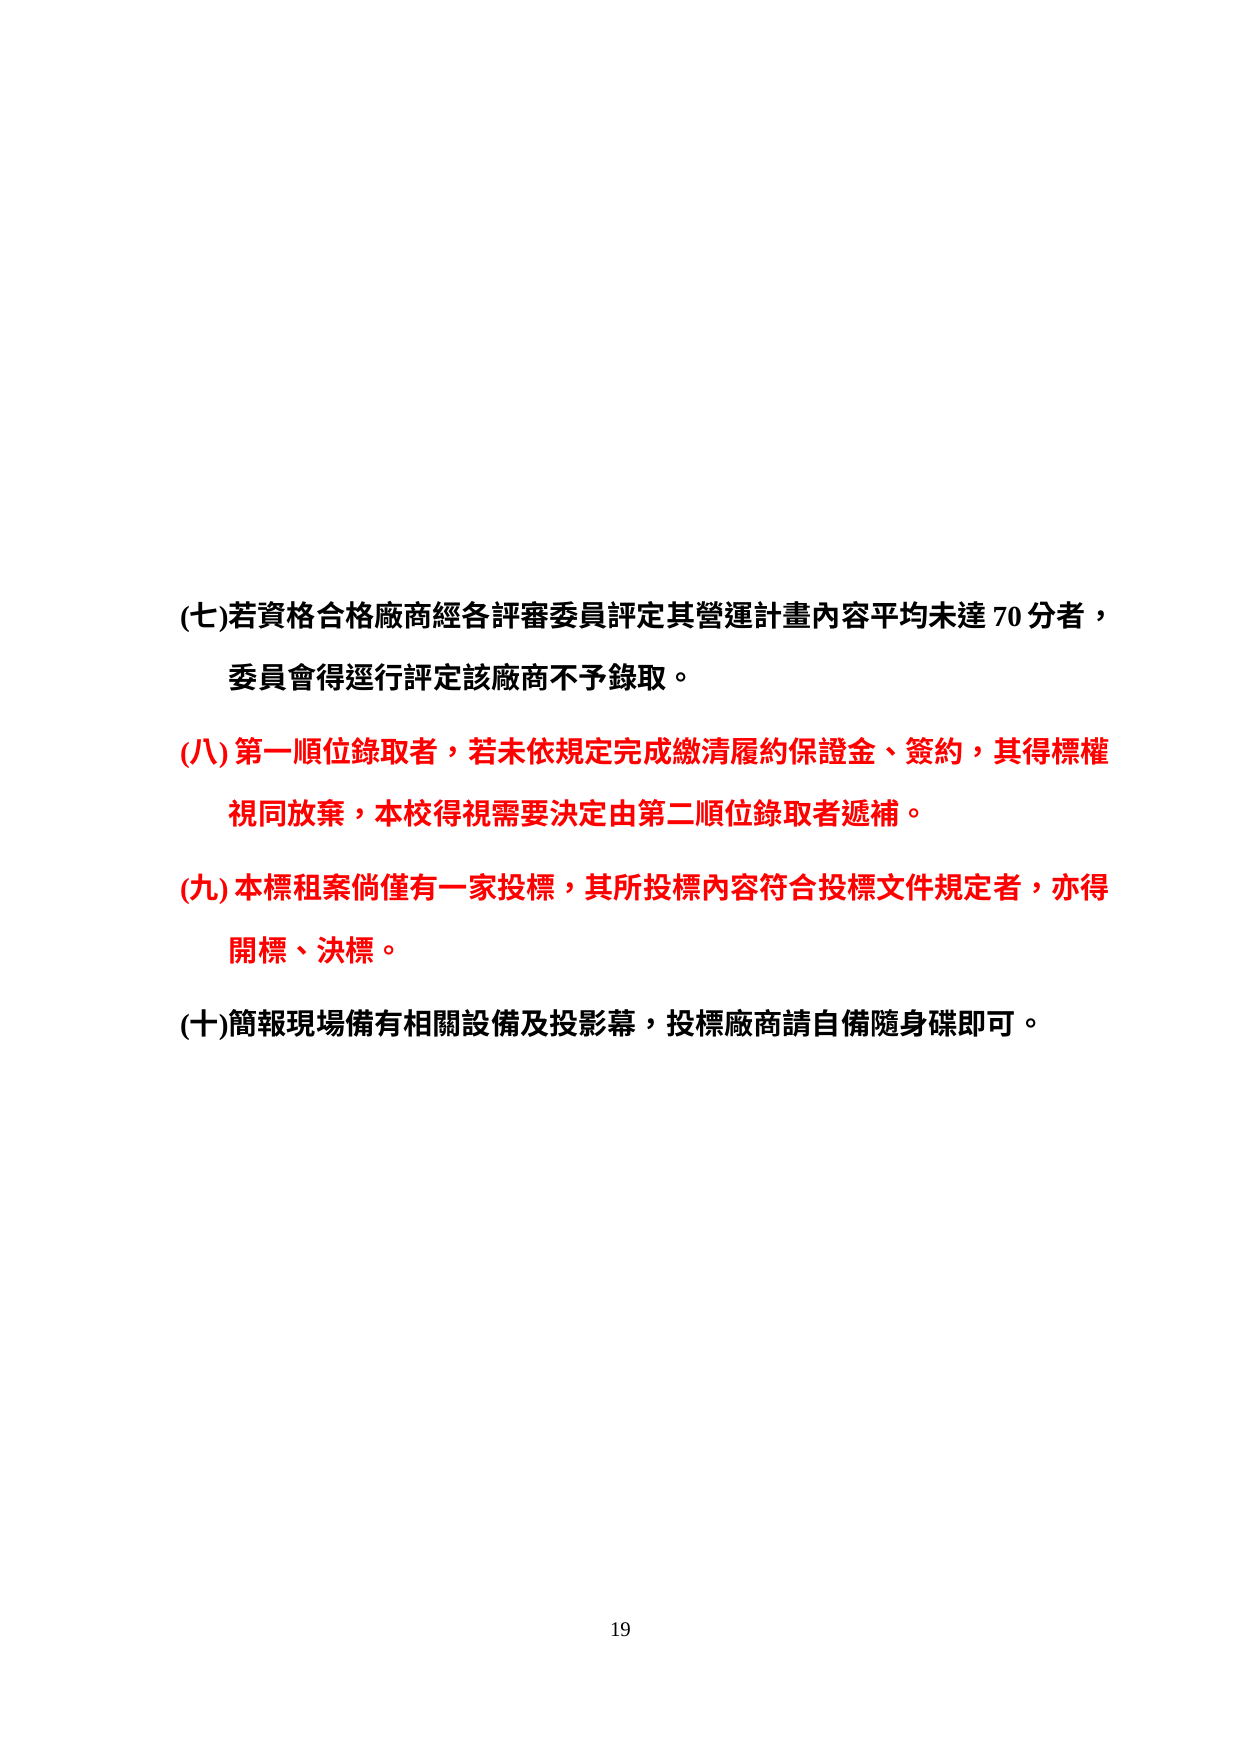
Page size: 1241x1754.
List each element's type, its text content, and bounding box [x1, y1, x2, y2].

text (八) 第一順位錄取者，若未依規定完成繳清履約保證金、簽約，其得標權視同放棄，本校得視需要決定由第二順位錄取者遞補。 [180, 708, 1110, 833]
text (七)若資格合格廠商經各評審委員評定其營運計畫內容平均未達70分者，委員會得逕行評定該廠商不予錄取。 [180, 572, 1110, 697]
text (十)簡報現場備有相關設備及投影幕，投標廠商請自備隨身碟即可。 [180, 980, 1110, 1043]
text (九) 本標租案倘僅有一家投標，其所投標內容符合投標文件規定者，亦得開標、決標。 [180, 844, 1110, 969]
